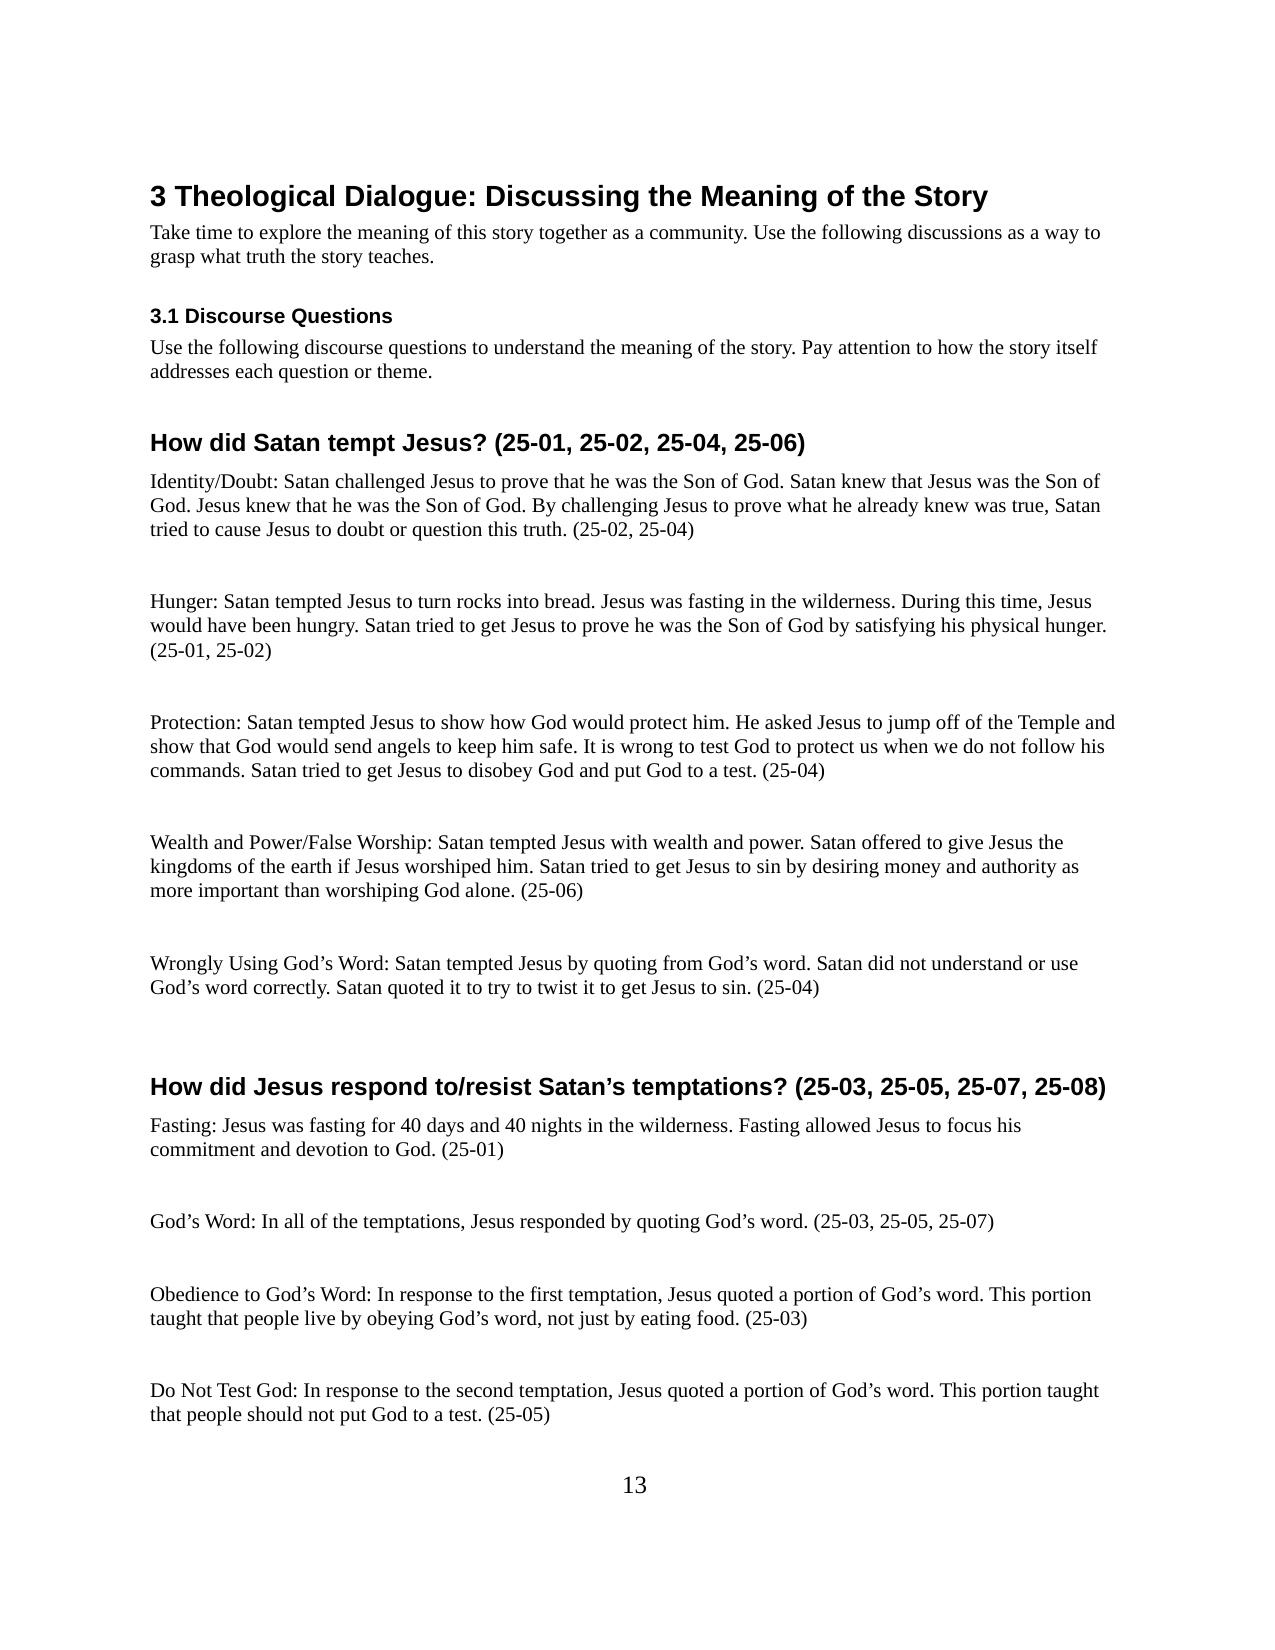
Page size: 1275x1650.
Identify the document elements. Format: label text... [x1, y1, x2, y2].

subtitle 3.1 Discourse Questions [150, 304, 1125, 328]
text Obedience to God’s Word: In response to the first temptation, Jesus quoted a portion of God’s word. This portion taught that people live by obeying God’s word, not just by eating food. (25-03) [150, 1282, 1125, 1330]
text Take time to explore the meaning of this story together as a community. Use the following discussions as a way to grasp what truth the story teaches. [150, 220, 1125, 268]
text Protection: Satan tempted Jesus to show how God would protect him. He asked Jesus to jump off of the Temple and show that God would send angels to keep him safe. It is wrong to test God to protect us when we do not follow his commands. Satan tried to get Jesus to disobey God and put God to a test. (25-04) [150, 710, 1125, 782]
text Wealth and Power/False Worship: Satan tempted Jesus with wealth and power. Satan offered to give Jesus the kingdoms of the earth if Jesus worshiped him. Satan tried to get Jesus to sin by desiring money and authority as more important than worshiping God alone. (25-06) [150, 830, 1125, 902]
text Wrongly Using God’s Word: Satan tempted Jesus by quoting from God’s word. Satan did not understand or use God’s word correctly. Satan quoted it to try to twist it to get Jesus to sin. (25-04) [150, 951, 1125, 999]
subtitle 3 Theological Dialogue: Discussing the Meaning of the Story [150, 179, 1125, 212]
text Use the following discourse questions to understand the meaning of the story. Pay attention to how the story itself addresses each question or theme. [150, 335, 1125, 383]
text Fasting: Jesus was fasting for 40 days and 40 nights in the wilderness. Fasting allowed Jesus to focus his commitment and devotion to God. (25-01) [150, 1113, 1125, 1161]
text Hunger: Satan tempted Jesus to turn rocks into bread. Jesus was fasting in the wilderness. During this time, Jesus would have been hungry. Satan tried to get Jesus to prove he was the Son of God by satisfying his physical hunger. (25-01, 25-02) [150, 589, 1125, 662]
text Do Not Test God: In response to the second temptation, Jesus quoted a portion of God’s word. This portion taught that people should not put God to a test. (25-05) [150, 1378, 1125, 1426]
subtitle How did Jesus respond to/resist Satan’s temptations? (25-03, 25-05, 25-07, 25-08) [150, 1072, 1125, 1101]
subtitle How did Satan tempt Jesus? (25-01, 25-02, 25-04, 25-06) [150, 428, 1125, 456]
text God’s Word: In all of the temptations, Jesus responded by quoting God’s word. (25-03, 25-05, 25-07) [150, 1209, 1125, 1233]
text Identity/Doubt: Satan challenged Jesus to prove that he was the Son of God. Satan knew that Jesus was the Son of God. Jesus knew that he was the Son of God. By challenging Jesus to prove what he already knew was true, Satan tried to cause Jesus to doubt or question this truth. (25-02, 25-04) [150, 469, 1125, 541]
